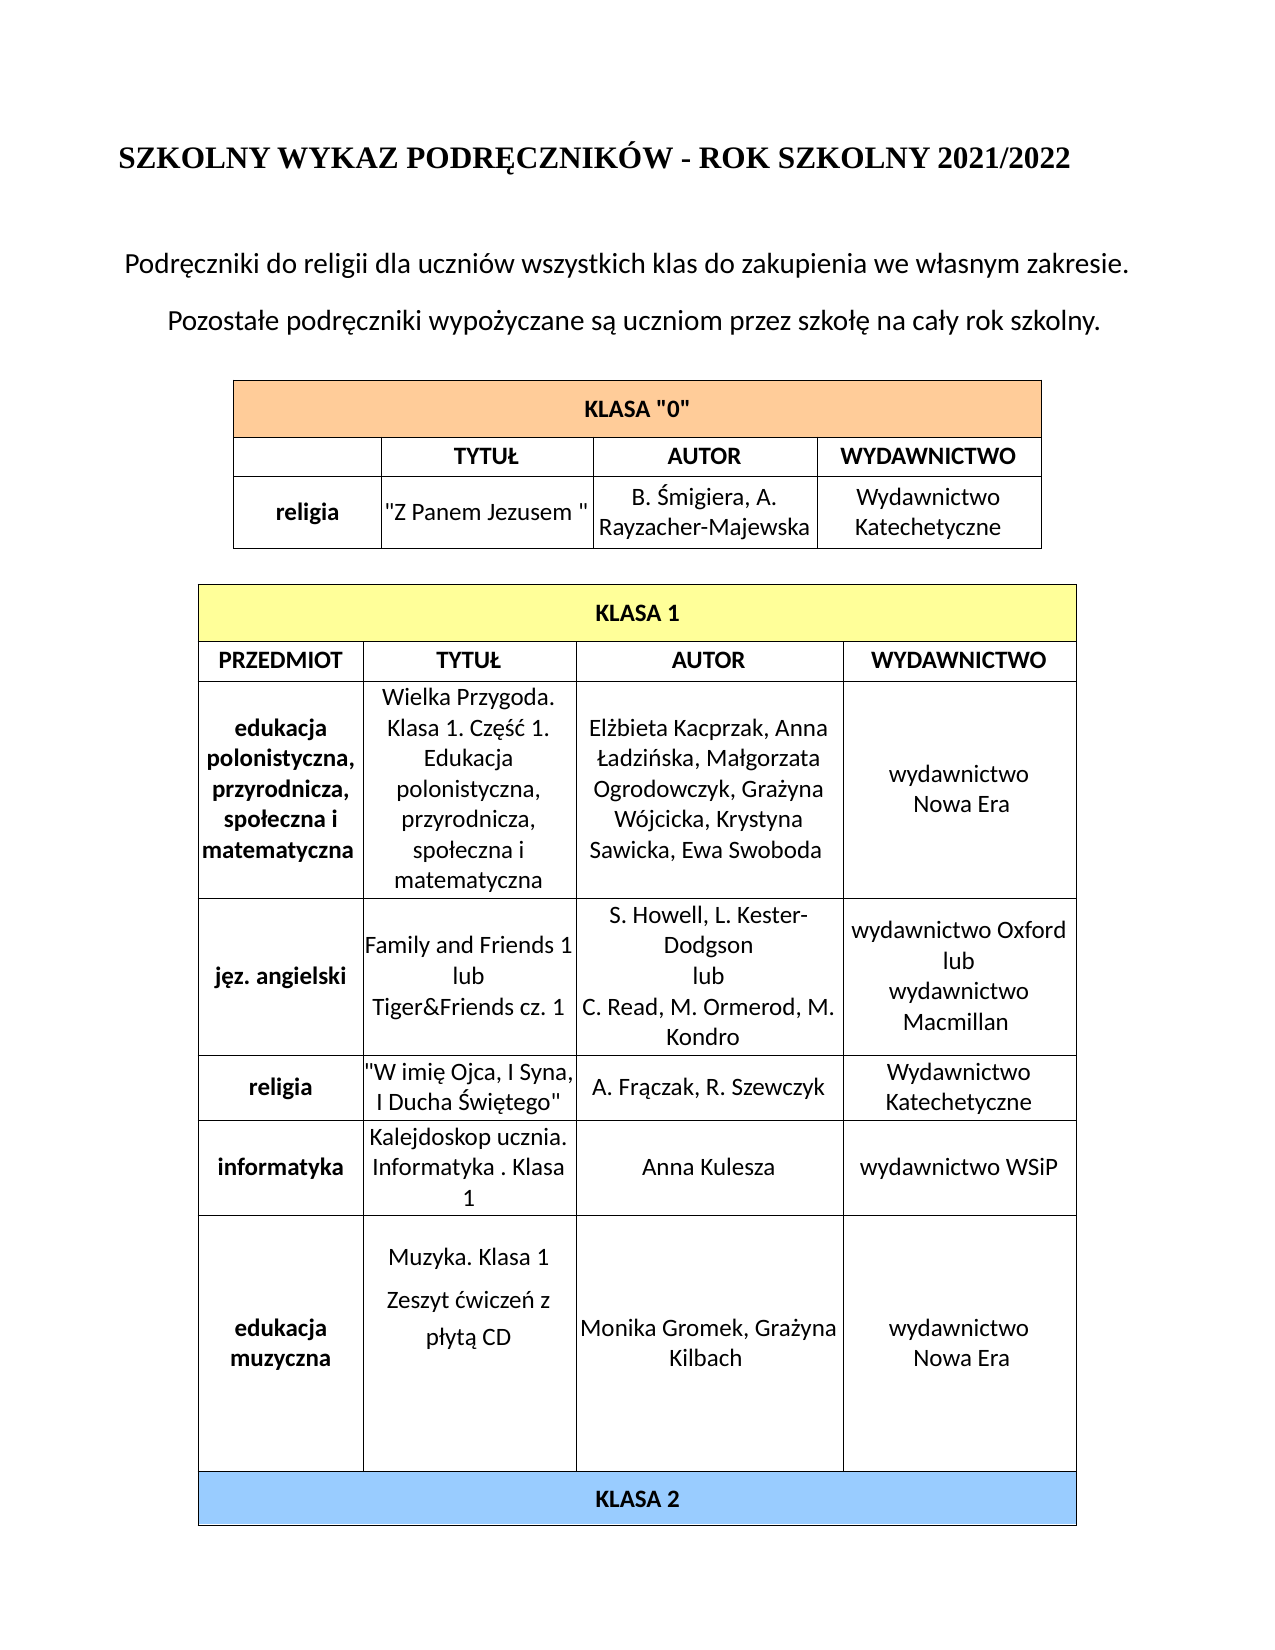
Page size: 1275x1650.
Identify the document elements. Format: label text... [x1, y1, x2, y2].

table_cell Kalejdoskop ucznia. Informatyka . Klasa 1 [364, 1121, 576, 1215]
table_cell WYDAWNICTWO [844, 642, 1076, 681]
table_cell AUTOR [577, 642, 843, 681]
table_cell PRZEDMIOT [199, 642, 363, 681]
table_cell TYTUŁ [382, 438, 593, 476]
table_cell AUTOR [594, 438, 817, 476]
table_cell "W imię Ojca, I Syna, I Ducha Świętego" [364, 1056, 576, 1120]
table_cell "Z Panem Jezusem " [382, 477, 593, 548]
table_cell edukacja polonistyczna, przyrodnicza, społeczna i matematyczna [199, 682, 363, 898]
table_cell wydawnictwo Nowa Era [844, 682, 1076, 898]
table_cell Wydawnictwo Katechetyczne [844, 1056, 1076, 1120]
text Pozostałe podręczniki wypożyczane są uczniom przez szkołę na cały rok szkolny. [118, 302, 1157, 338]
table_cell religia [234, 477, 381, 548]
text Podręczniki do religii dla uczniów wszystkich klas do zakupienia we własnym zakresie. [118, 245, 1157, 281]
table_cell Wydawnictwo Katechetyczne [818, 477, 1041, 548]
table_cell wydawnictwo Oxford lub wydawnictwo Macmillan [844, 899, 1076, 1055]
table_cell wydawnictwo WSiP [844, 1121, 1076, 1215]
table_cell B. Śmigiera, A. Rayzacher-Majewska [594, 477, 817, 548]
table_cell S. Howell, L. Kester-Dodgson lub C. Read, M. Ormerod, M. Kondro [577, 899, 843, 1055]
table_cell KLASA 2 [199, 1472, 1076, 1524]
subtitle SZKOLNY WYKAZ PODRĘCZNIKÓW - ROK SZKOLNY 2021/2022 [118, 139, 1157, 175]
table_cell A. Frączak, R. Szewczyk [577, 1056, 843, 1120]
table_cell Family and Friends 1 lub Tiger&Friends cz. 1 [364, 899, 576, 1055]
table_cell Monika Gromek, Grażyna Kilbach [577, 1216, 843, 1471]
table_cell TYTUŁ [364, 642, 576, 681]
table_cell wydawnictwo Nowa Era [844, 1216, 1076, 1471]
table_cell WYDAWNICTWO [818, 438, 1041, 476]
table_header KLASA 1 [199, 585, 1076, 641]
table_cell religia [199, 1056, 363, 1120]
table_cell Elżbieta Kacprzak, Anna Ładzińska, Małgorzata Ogrodowczyk, Grażyna Wójcicka, Krystyna Sawicka, Ewa Swoboda [577, 682, 843, 898]
table_cell [234, 438, 381, 476]
table_cell Anna Kulesza [577, 1121, 843, 1215]
table_cell informatyka [199, 1121, 363, 1215]
table_header KLASA "0" [234, 381, 1041, 437]
table_cell Muzyka. Klasa 1 Zeszyt ćwiczeń z płytą CD [364, 1216, 576, 1471]
table_cell jęz. angielski [199, 899, 363, 1055]
table_cell edukacja muzyczna [199, 1216, 363, 1471]
table_cell Wielka Przygoda. Klasa 1. Część 1. Edukacja polonistyczna, przyrodnicza, społeczna i matematyczna [364, 682, 576, 898]
